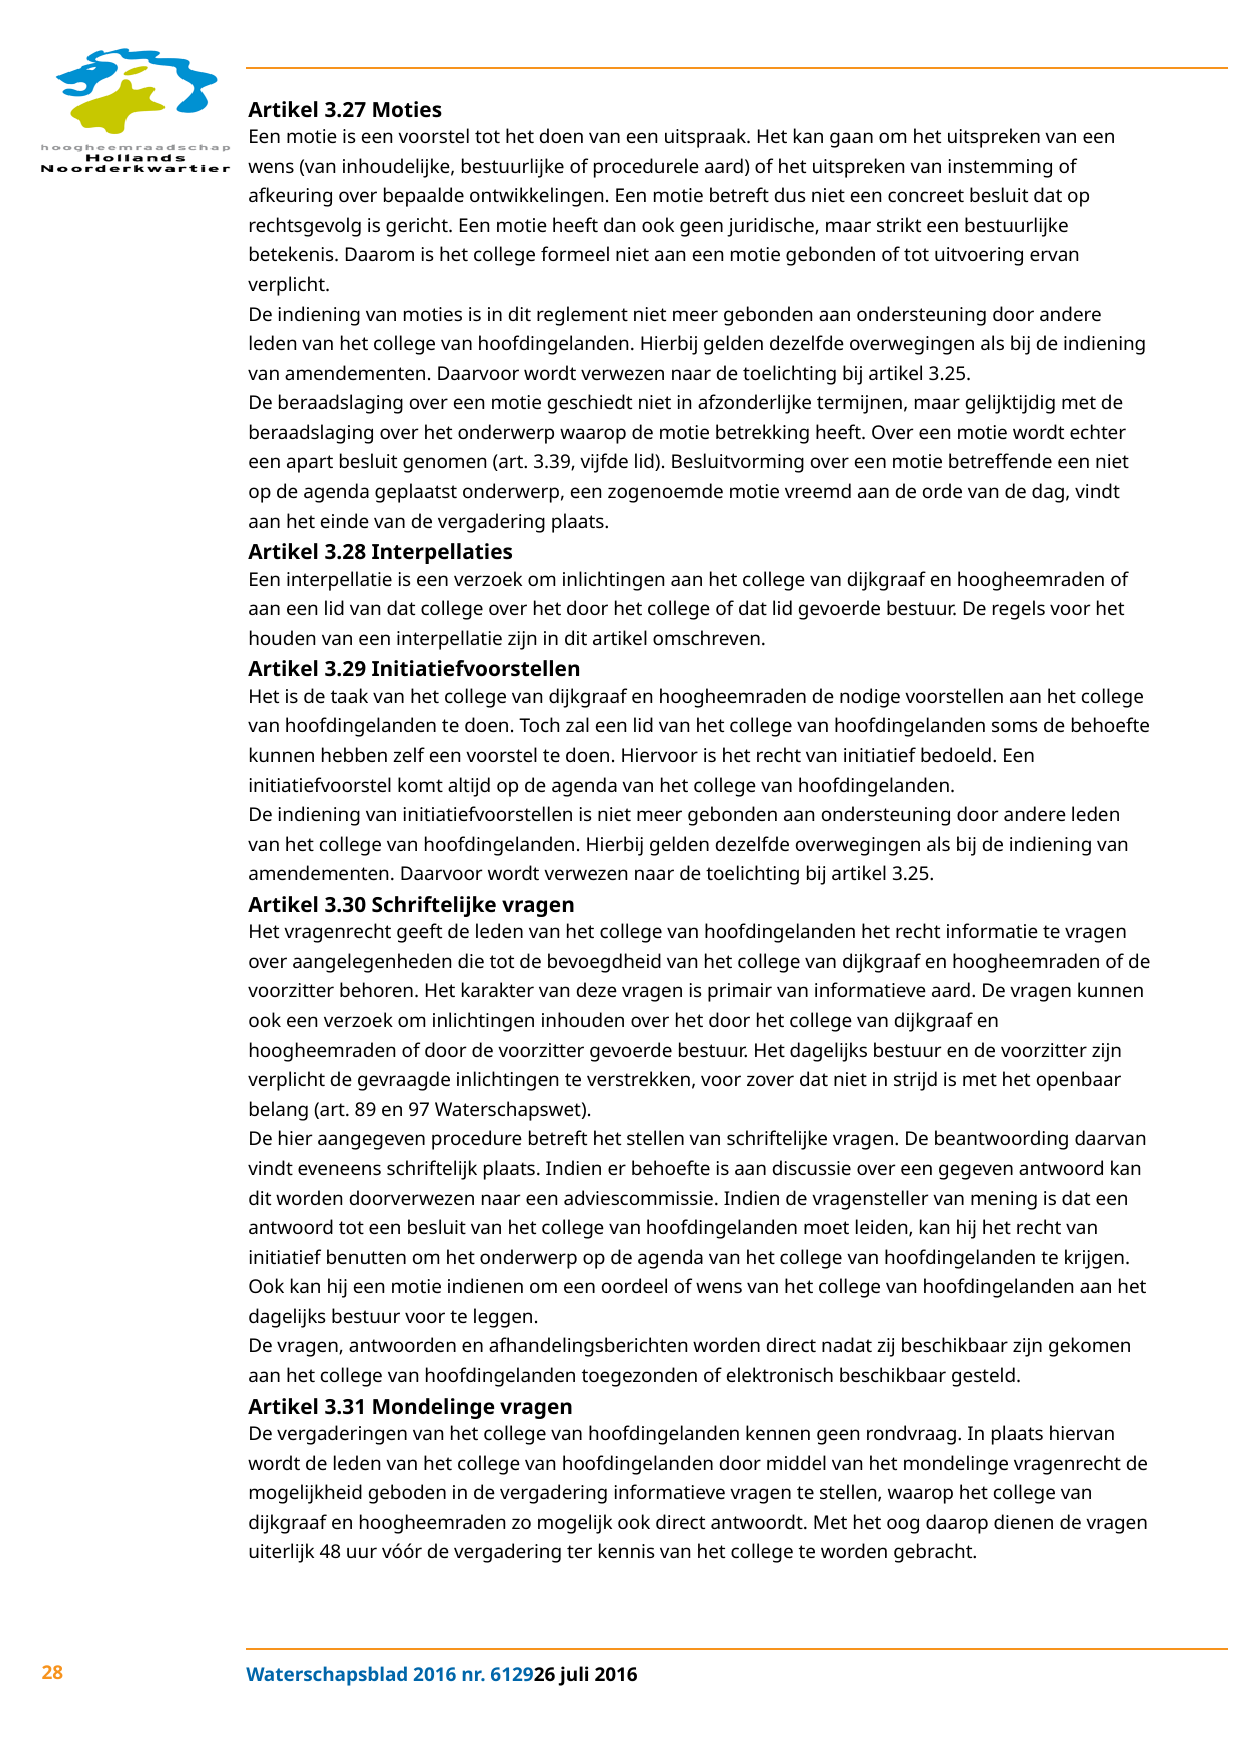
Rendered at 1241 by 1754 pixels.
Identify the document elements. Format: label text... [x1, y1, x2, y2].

text De indiening van moties is in dit reglement niet meer gebonden aan ondersteuning door andere leden van het college van hoofdingelanden. Hierbij gelden dezelfde overwegingen als bij de indiening van amendementen. Daarvoor wordt verwezen naar de toelichting bij artikel 3.25. [248, 301, 1152, 386]
text Een interpellatie is een verzoek om inlichtingen aan het college van dijkgraaf en hoogheemraden of aan een lid van dat college over het door het college of dat lid gevoerde bestuur. De regels voor het houden van een interpellatie zijn in dit artikel omschreven. [248, 566, 1152, 651]
text De vergaderingen van het college van hoofdingelanden kennen geen rondvraag. In plaats hiervan wordt de leden van het college van hoofdingelanden door middel van het mondelinge vragenrecht de mogelijkheid geboden in de vergadering informatieve vragen te stellen, waarop het college van dijkgraaf en hoogheemraden zo mogelijk ook direct antwoordt. Met het oog daarop dienen de vragen uiterlijk 48 uur vóór de vergadering ter kennis van het college te worden gebracht. [248, 1420, 1152, 1564]
text Het is de taak van het college van dijkgraaf en hoogheemraden de nodige voorstellen aan het college van hoofdingelanden te doen. Toch zal een lid van het college van hoofdingelanden soms de behoefte kunnen hebben zelf een voorstel te doen. Hiervoor is het recht van initiatief bedoeld. Een initiatiefvoorstel komt altijd op de agenda van het college van hoofdingelanden. [248, 683, 1152, 797]
text De hier aangegeven procedure betreft het stellen van schriftelijke vragen. De beantwoording daarvan vindt eveneens schriftelijk plaats. Indien er behoefte is aan discussie over een gegeven antwoord kan dit worden doorverwezen naar een adviescommissie. Indien de vragensteller van mening is dat een antwoord tot een besluit van het college van hoofdingelanden moet leiden, kan hij het recht van initiatief benutten om het onderwerp op de agenda van het college van hoofdingelanden te krijgen. Ook kan hij een motie indienen om een oordeel of wens van het college van hoofdingelanden aan het dagelijks bestuur voor te leggen. [248, 1126, 1152, 1329]
text De vragen, antwoorden en afhandelingsberichten worden direct nadat zij beschikbaar zijn gekomen aan het college van hoofdingelanden toegezonden of elektronisch beschikbaar gesteld. [248, 1333, 1152, 1388]
text Artikel 3.31 Mondelinge vragen [248, 1392, 1152, 1420]
text De beraadslaging over een motie geschiedt niet in afzonderlijke termijnen, maar gelijktijdig met de beraadslaging over het onderwerp waarop de motie betrekking heeft. Over een motie wordt echter een apart besluit genomen (art. 3.39, vijfde lid). Besluitvorming over een motie betreffende een niet op de agenda geplaatst onderwerp, een zogenoemde motie vreemd aan de orde van de dag, vindt aan het einde van de vergadering plaats. [248, 389, 1152, 533]
text Het vragenrecht geeft de leden van het college van hoofdingelanden het recht informatie te vragen over aangelegenheden die tot de bevoegdheid van het college van dijkgraaf en hoogheemraden of de voorzitter behoren. Het karakter van deze vragen is primair van informatieve aard. De vragen kunnen ook een verzoek om inlichtingen inhouden over het door het college van dijkgraaf en hoogheemraden of door de voorzitter gevoerde bestuur. Het dagelijks bestuur en de voorzitter zijn verplicht de gevraagde inlichtingen te verstrekken, voor zover dat niet in strijd is met het openbaar belang (art. 89 en 97 Waterschapswet). [248, 918, 1152, 1122]
text Artikel 3.28 Interpellaties [248, 537, 1152, 566]
text Artikel 3.27 Moties [248, 95, 1152, 123]
text Artikel 3.30 Schriftelijke vragen [248, 890, 1152, 918]
text De indiening van initiatiefvoorstellen is niet meer gebonden aan ondersteuning door andere leden van het college van hoofdingelanden. Hierbij gelden dezelfde overwegingen als bij de indiening van amendementen. Daarvoor wordt verwezen naar de toelichting bij artikel 3.25. [248, 801, 1152, 886]
picture [41, 47, 231, 172]
text Artikel 3.29 Initiatiefvoorstellen [248, 654, 1152, 683]
text Een motie is een voorstel tot het doen van een uitspraak. Het kan gaan om het uitspreken van een wens (van inhoudelijke, bestuurlijke of procedurele aard) of het uitspreken van instemming of afkeuring over bepaalde ontwikkelingen. Een motie betreft dus niet een concreet besluit dat op rechtsgevolg is gericht. Een motie heeft dan ook geen juridische, maar strikt een bestuurlijke betekenis. Daarom is het college formeel niet aan een motie gebonden of tot uitvoering ervan verplicht. [248, 123, 1152, 297]
